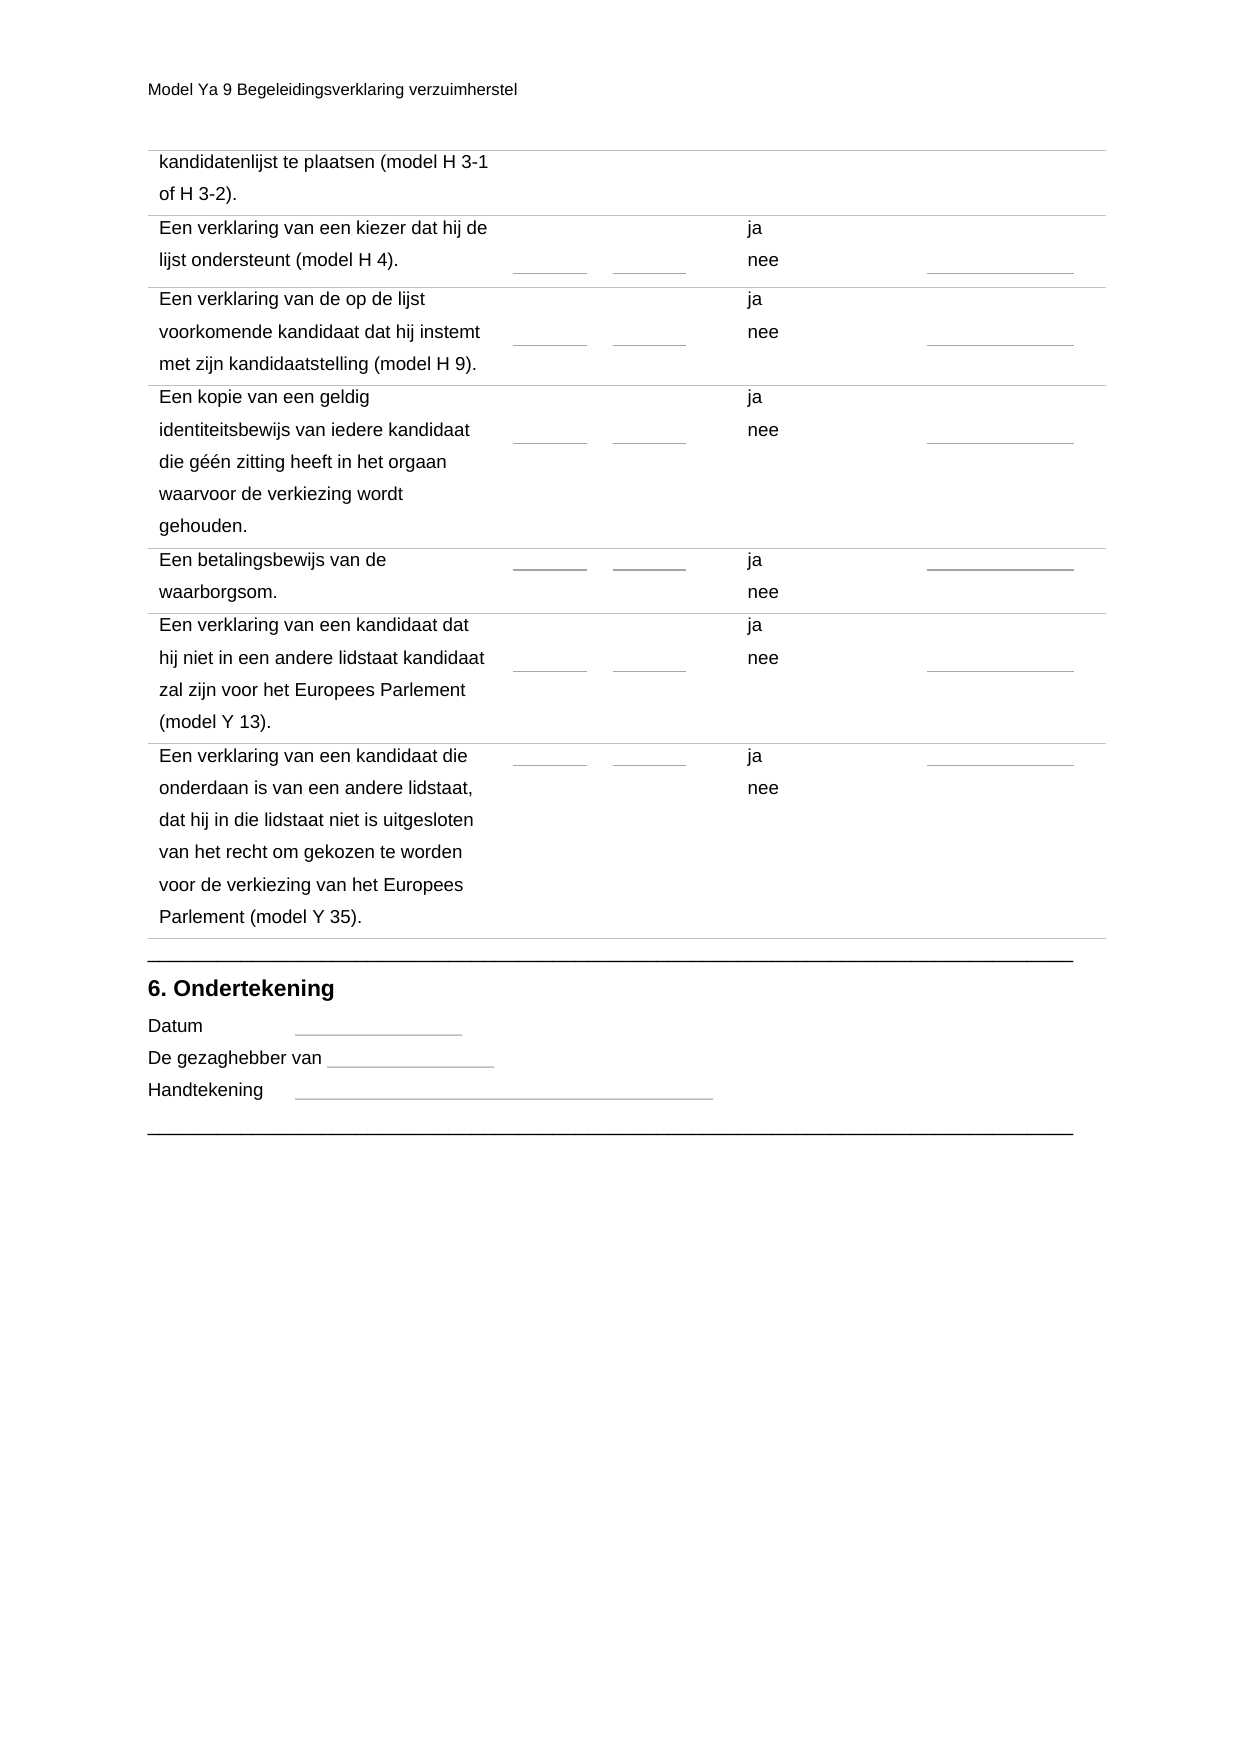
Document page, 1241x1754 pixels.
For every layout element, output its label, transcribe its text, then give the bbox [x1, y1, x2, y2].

table_cell [915, 151, 1106, 215]
table_cell ja nee [731, 614, 915, 743]
table_cell [601, 288, 731, 385]
table_cell Een betalingsbewijs van de waarborgsom. [148, 549, 502, 613]
text 6. Ondertekening [148, 975, 1106, 1001]
table_cell [915, 288, 1106, 385]
table_cell Een verklaring van de op de lijst voorkomende kandidaat dat hij instemt met zijn kandidaatstelling (model H 9). [148, 288, 502, 385]
table_cell [601, 744, 731, 938]
table_cell ja nee [731, 744, 915, 938]
table_cell [915, 386, 1106, 547]
table_cell [731, 151, 915, 215]
table_cell [915, 744, 1106, 938]
table_cell Een kopie van een geldig identiteitsbewijs van iedere kandidaat die géén zitting heeft in het orgaan waarvoor de verkiezing wordt gehouden. [148, 386, 502, 547]
table_cell ja nee [731, 549, 915, 613]
table_cell [502, 216, 601, 287]
table_cell Een verklaring van een kandidaat die onderdaan is van een andere lidstaat, dat hij in die lidstaat niet is uitgesloten van het recht om gekozen te worden voor de verkiezing van het Europees Parlement (model Y 35). [148, 744, 502, 938]
table_cell [502, 386, 601, 547]
table_cell [915, 614, 1106, 743]
table_cell Een verklaring van een kiezer dat hij de lijst ondersteunt (model H 4). [148, 216, 502, 287]
table_cell Een verklaring van een kandidaat dat hij niet in een andere lidstaat kandidaat zal zijn voor het Europees Parlement (model Y 13). [148, 614, 502, 743]
table_cell ja nee [731, 288, 915, 385]
text ________________________________________________________________________________ [148, 1111, 1106, 1135]
text Handtekening ________________________________________ [148, 1079, 1106, 1101]
table_cell [502, 549, 601, 613]
text Datum ________________ [148, 1014, 1106, 1036]
table_cell [601, 386, 731, 547]
table_cell [502, 744, 601, 938]
table_cell ja nee [731, 386, 915, 547]
table_cell [601, 216, 731, 287]
table_cell ja nee [731, 216, 915, 287]
text ________________________________________________________________________________ [148, 939, 1106, 963]
table_cell [601, 549, 731, 613]
table_cell [601, 614, 731, 743]
table_cell [915, 216, 1106, 287]
table_cell [502, 288, 601, 385]
text De gezaghebber van ________________ [148, 1047, 1106, 1068]
table_cell [502, 614, 601, 743]
table_cell [601, 151, 731, 215]
table_cell [915, 549, 1106, 613]
table_cell [502, 151, 601, 215]
table_cell kandidatenlijst te plaatsen (model H 3-1 of H 3-2). [148, 151, 502, 215]
